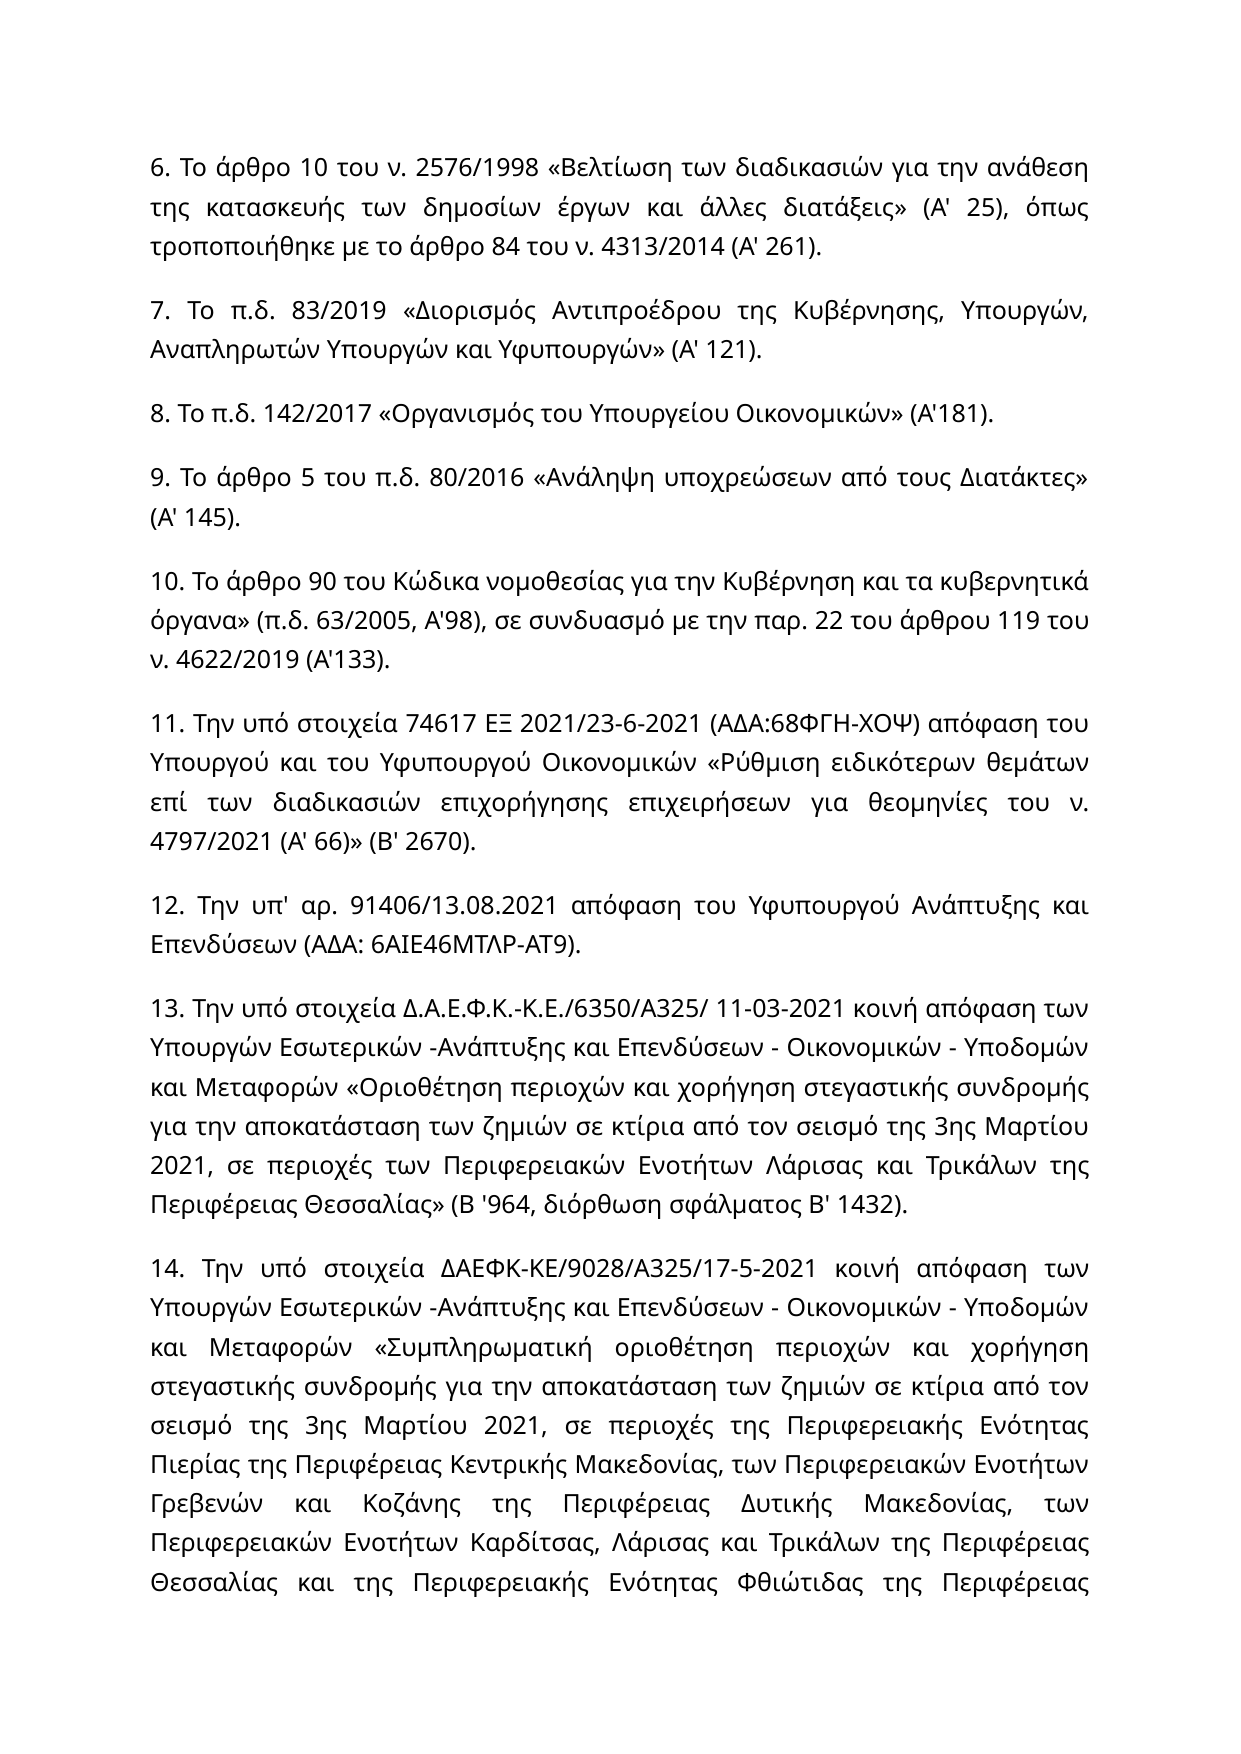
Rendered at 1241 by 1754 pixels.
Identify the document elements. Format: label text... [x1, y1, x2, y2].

text 12. Την υπ' αρ. 91406/13.08.2021 απόφαση του Υφυπουργού Ανάπτυξης και Επενδύσεων (ΑΔΑ: 6ΑΙΕ46ΜΤΛΡ-ΑΤ9). [150, 887, 1090, 961]
text 10. Το άρθρο 90 του Κώδικα νομοθεσίας για την Κυβέρνηση και τα κυβερνητικά όργανα» (π.δ. 63/2005, Α'98), σε συνδυασμό με την παρ. 22 του άρθρου 119 του ν. 4622/2019 (Α'133). [150, 563, 1090, 676]
text 14. Την υπό στοιχεία ΔΑΕΦΚ-ΚΕ/9028/Α325/17-5-2021 κοινή απόφαση των Υπουργών Εσωτερικών -Ανάπτυξης και Επενδύσεων - Οικονομικών - Υποδομών και Μεταφορών «Συμπληρωματική οριοθέτηση περιοχών και χορήγηση στεγαστικής συνδρομής για την αποκατάσταση των ζημιών σε κτίρια από τον σεισμό της 3ης Μαρτίου 2021, σε περιοχές της Περιφερειακής Ενότητας Πιερίας της Περιφέρειας Κεντρικής Μακεδονίας, των Περιφερειακών Ενοτήτων Γρεβενών και Κοζάνης της Περιφέρειας Δυτικής Μακεδονίας, των Περιφερειακών Ενοτήτων Καρδίτσας, Λάρισας και Τρικάλων της Περιφέρειας Θεσσαλίας και της Περιφερειακής Ενότητας Φθιώτιδας της Περιφέρειας [150, 1251, 1090, 1598]
text 9. Το άρθρο 5 του π.δ. 80/2016 «Ανάληψη υποχρεώσεων από τους Διατάκτες» (A' 145). [150, 460, 1090, 533]
text 8. Το π.δ. 142/2017 «Οργανισμός του Υπουργείου Οικονομικών» (A'181). [150, 396, 1090, 430]
text 13. Την υπό στοιχεία Δ.Α.Ε.Φ.Κ.-Κ.Ε./6350/Α325/ 11-03-2021 κοινή απόφαση των Υπουργών Εσωτερικών -Ανάπτυξης και Επενδύσεων - Οικονομικών - Υποδομών και Μεταφορών «Οριοθέτηση περιοχών και χορήγηση στεγαστικής συνδρομής για την αποκατάσταση των ζημιών σε κτίρια από τον σεισμό της 3ης Μαρτίου 2021, σε περιοχές των Περιφερειακών Ενοτήτων Λάρισας και Τρικάλων της Περιφέρειας Θεσσαλίας» (Β '964, διόρθωση σφάλματος Β' 1432). [150, 991, 1090, 1221]
text 6. Το άρθρο 10 του ν. 2576/1998 «Βελτίωση των διαδικασιών για την ανάθεση της κατασκευής των δημοσίων έργων και άλλες διατάξεις» (A' 25), όπως τροποποιήθηκε με το άρθρο 84 του ν. 4313/2014 (Α' 261). [150, 150, 1090, 262]
text 11. Την υπό στοιχεία 74617 ΕΞ 2021/23-6-2021 (ΑΔΑ:68ΦΓΗ-ΧΟΨ) απόφαση του Υπουργού και του Υφυπουργού Οικονομικών «Ρύθμιση ειδικότερων θεμάτων επί των διαδικασιών επιχορήγησης επιχειρήσεων για θεομηνίες του ν. 4797/2021 (Α' 66)» (Β' 2670). [150, 706, 1090, 857]
text 7. Το π.δ. 83/2019 «Διορισμός Αντιπροέδρου της Κυβέρνησης, Υπουργών, Αναπληρωτών Υπουργών και Υφυπουργών» (A' 121). [150, 292, 1090, 366]
